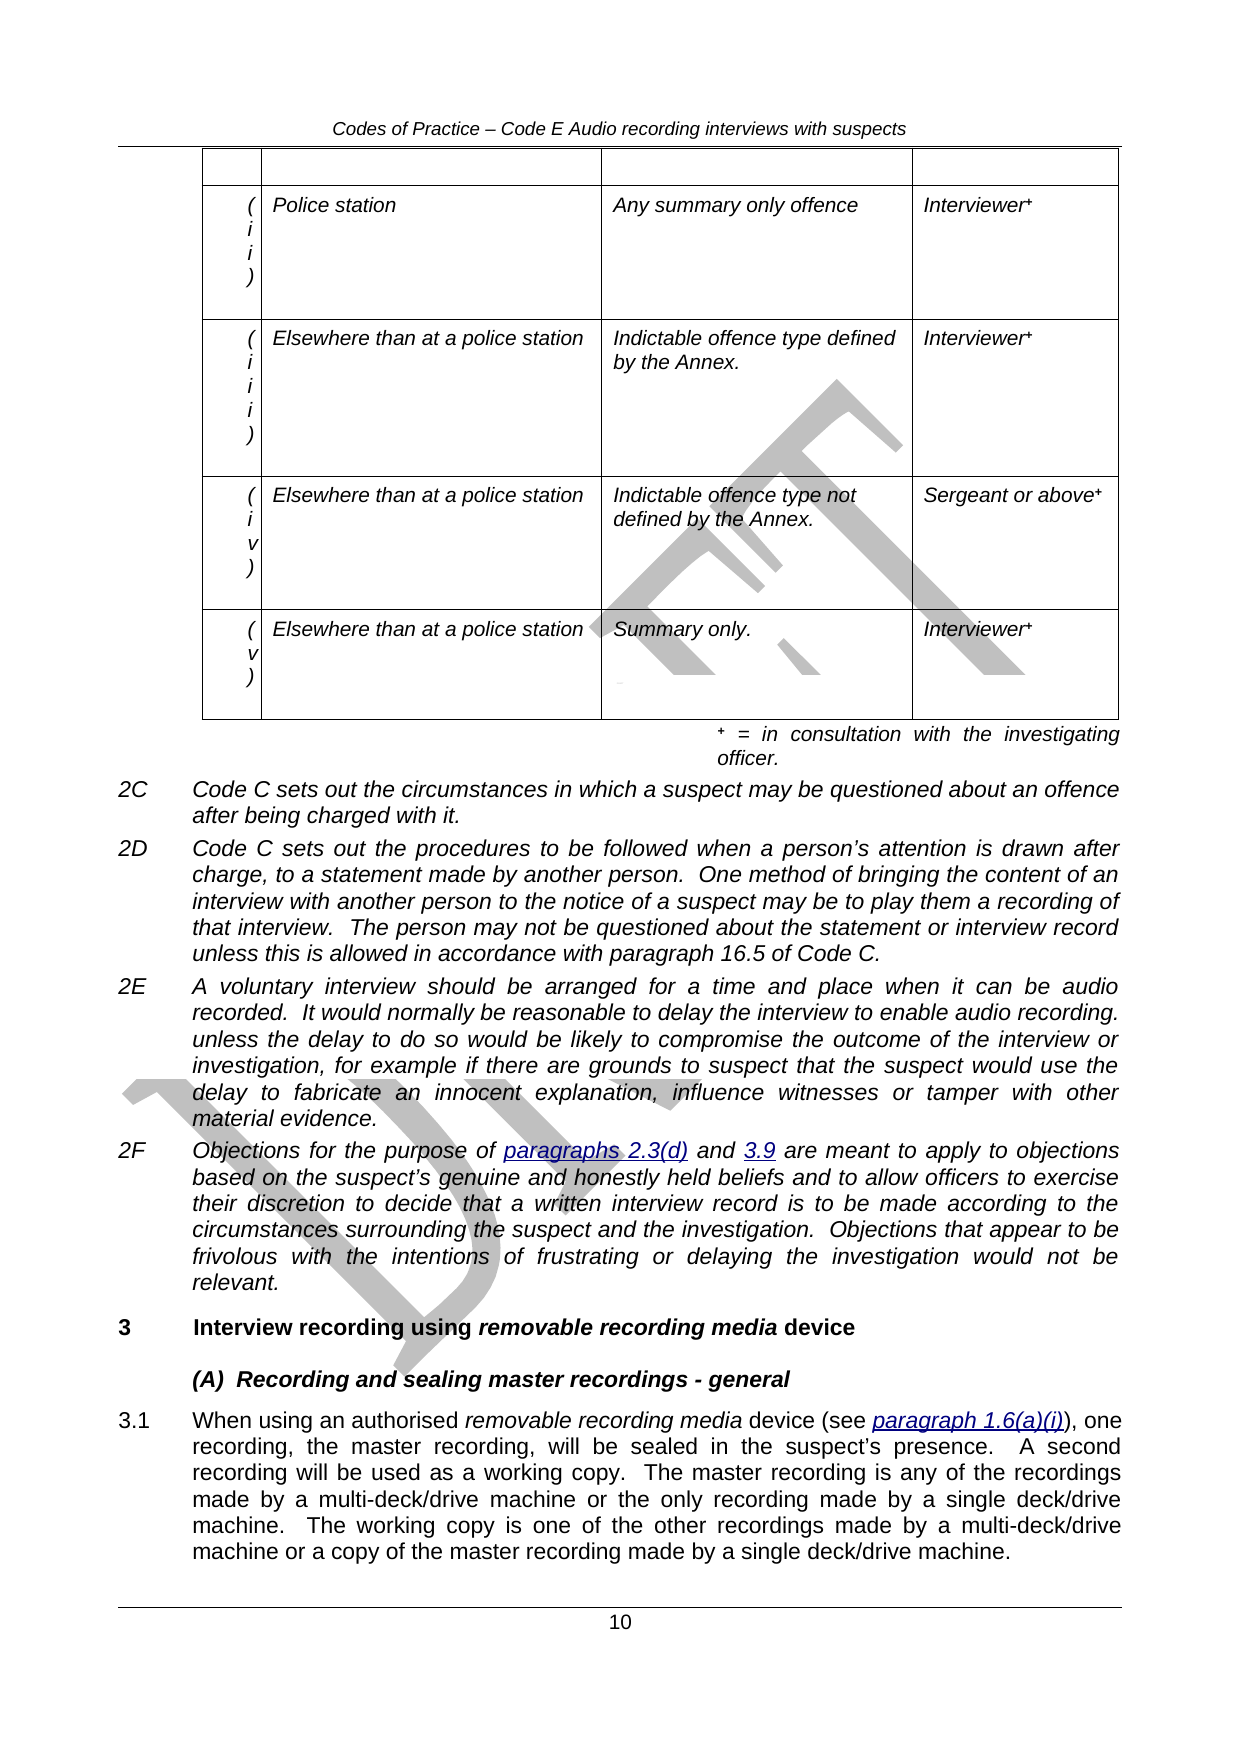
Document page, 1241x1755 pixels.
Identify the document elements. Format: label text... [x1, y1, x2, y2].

subtitle 3 Interview recording using removable recording media device [442, 1314, 1122, 1341]
table_cell Any summary only offence [602, 186, 912, 318]
table_cell Interviewer+ [913, 186, 1118, 318]
text 2E A voluntary interview should be arranged for a time and place when it can be audio recorded. It would normally be reasonable to delay the interview to enable audio recording. unless the delay to do so would be likely to compromise the outcome of the interview or investigation, for example if there are grounds to suspect that the suspect would use the delay to fabricate an innocent explanation, influence witnesses or tamper with other material evidence. [507, 1079, 1122, 1131]
table_cell Interviewer+ [962, 610, 1118, 675]
table_cell [203, 610, 261, 675]
text 2E A voluntary interview should be arranged for a time and place when it can be audio recorded. It would normally be reasonable to delay the interview to enable audio recording. unless the delay to do so would be likely to compromise the outcome of the interview or investigation, for example if there are grounds to suspect that the suspect would use the delay to fabricate an innocent explanation, influence witnesses or tamper with other material evidence. [187, 1079, 401, 1131]
table_cell Elsewhere than at a police station [262, 477, 601, 609]
table_cell Interviewer+ [913, 320, 1118, 476]
table_cell Police station [262, 186, 601, 318]
table_cell Summary only. [602, 626, 672, 675]
table_cell Elsewhere than at a police station [262, 610, 601, 675]
table_cell Sergeant or above+ [913, 477, 1118, 609]
table_cell Summary only. [652, 610, 912, 675]
table_cell Elsewhere than at a police station [262, 320, 601, 476]
table_cell [203, 186, 261, 318]
table_cell [203, 149, 261, 185]
table_cell Interviewer+ [913, 610, 983, 675]
text 2F Objections for the purpose of paragraphs 2.3(d) and 3.9 are meant to apply to objections based on the suspect’s genuine and honestly held beliefs and to allow officers to exercise their discretion to decide that a written interview record is to be made according to the circumstances surrounding the suspect and the investigation. Objections that appear to be frivolous with the intentions of frustrating or delaying the investigation would not be relevant. [118, 1137, 359, 1296]
text 3.1 When using an authorised removable recording media device (see paragraph 1.6(a)(i)), one recording, the master recording, will be sealed in the suspect’s presence. A second recording will be used as a working copy. The master recording is any of the recordings made by a multi-deck/drive machine or the only recording made by a single deck/drive machine. The working copy is one of the other recordings made by a multi-deck/drive machine or a copy of the master recording made by a single deck/drive machine. [118, 1407, 1122, 1565]
table_cell Indictable offence type not defined by the Annex. [602, 477, 912, 609]
text 2F Objections for the purpose of paragraphs 2.3(d) and 3.9 are meant to apply to objections based on the suspect’s genuine and honestly held beliefs and to allow officers to exercise their discretion to decide that a written interview record is to be made according to the circumstances surrounding the suspect and the investigation. Objections that appear to be frivolous with the intentions of frustrating or delaying the investigation would not be relevant. [245, 1137, 472, 1296]
subtitle (A) Recording and sealing master recordings - general [192, 1366, 1122, 1392]
table_cell [913, 149, 1118, 185]
table_cell [262, 149, 601, 185]
table_cell [602, 149, 912, 185]
table_cell Indictable offence type defined by the Annex. [602, 320, 912, 476]
subtitle 3 Interview recording using removable recording media device [118, 1314, 404, 1341]
table_cell [203, 320, 261, 476]
text 2F Objections for the purpose of paragraphs 2.3(d) and 3.9 are meant to apply to objections based on the suspect’s genuine and honestly held beliefs and to allow officers to exercise their discretion to decide that a written interview record is to be made according to the circumstances surrounding the suspect and the investigation. Objections that appear to be frivolous with the intentions of frustrating or delaying the investigation would not be relevant. [451, 1137, 1122, 1296]
table_cell [203, 477, 261, 609]
